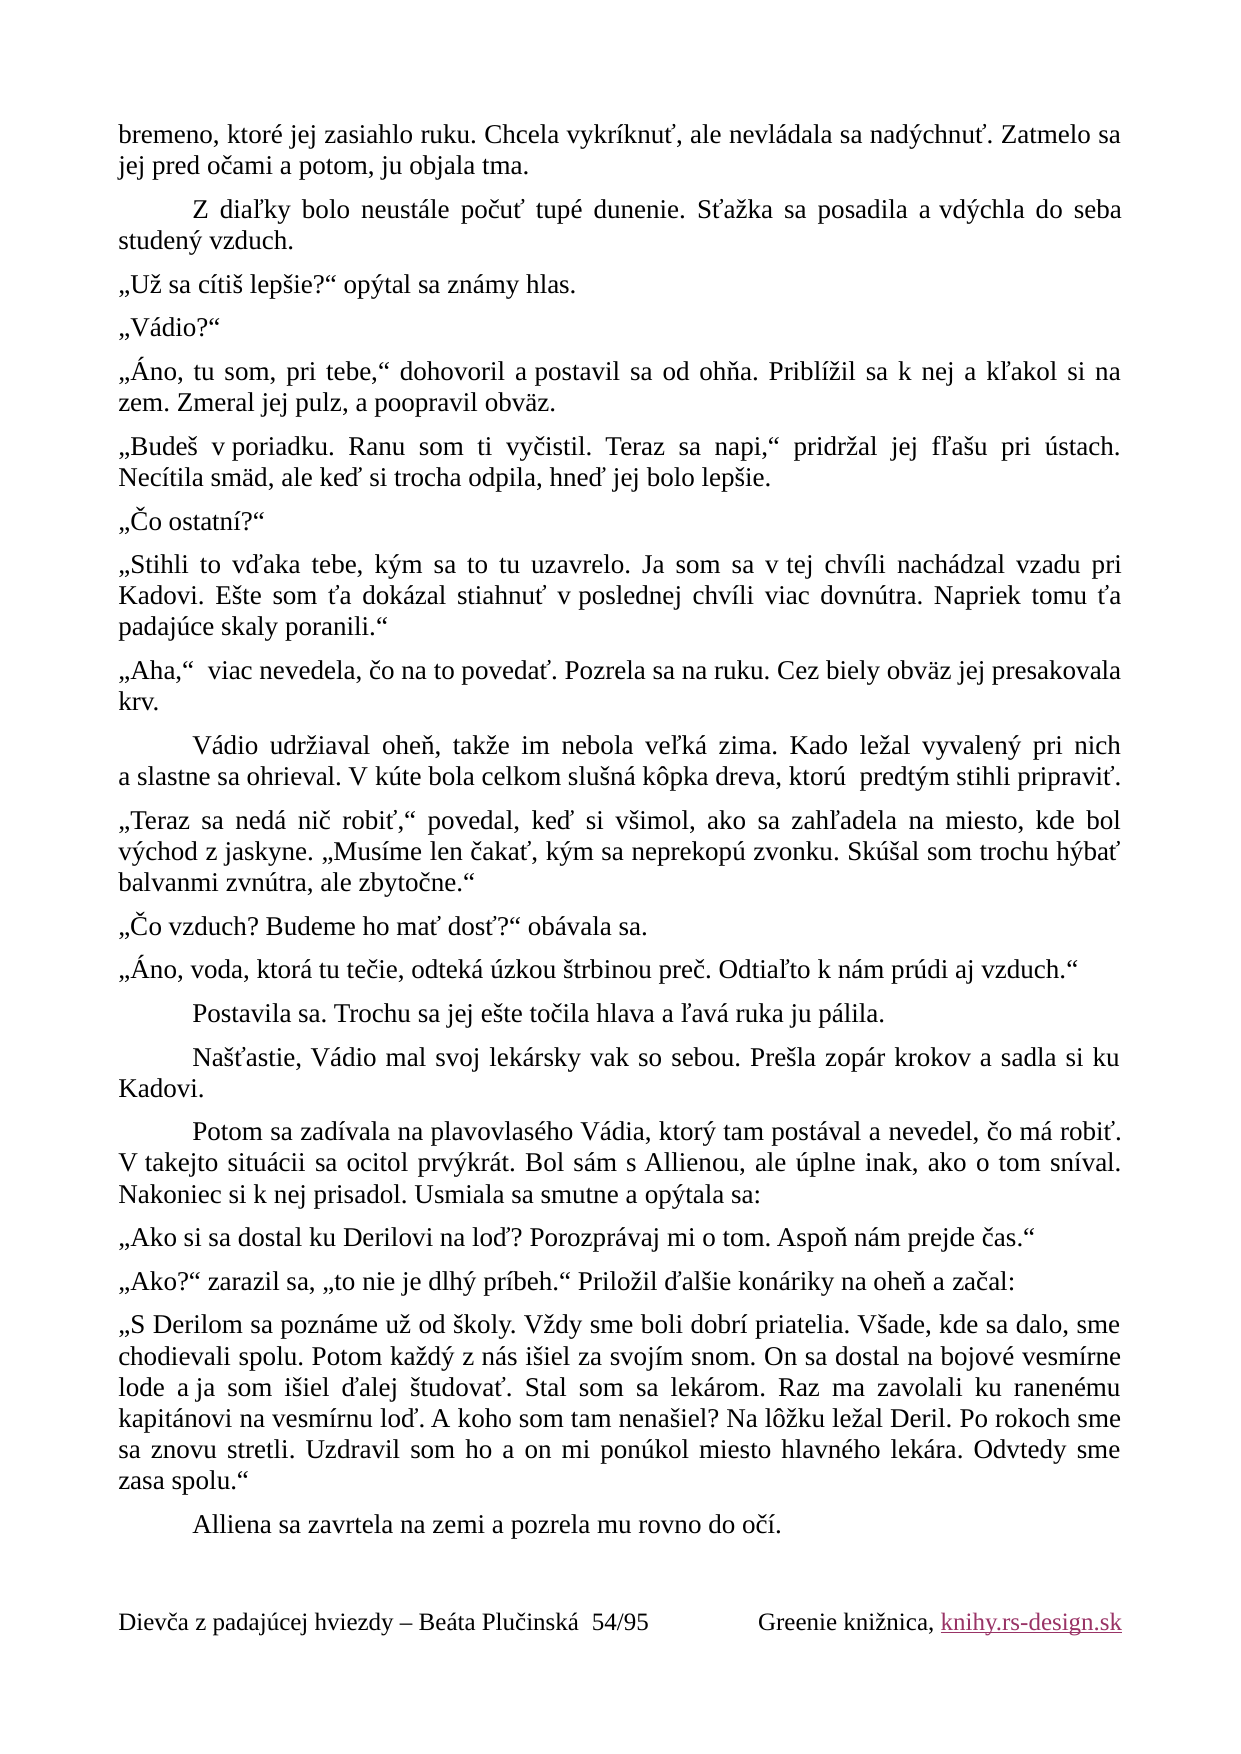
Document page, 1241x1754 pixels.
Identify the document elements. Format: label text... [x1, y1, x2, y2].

text „Čo ostatní?“ [118, 504, 1122, 536]
text „Čo vzduch? Budeme ho mať dosť?“ obávala sa. [118, 910, 1122, 941]
text Z diaľky bolo neustále počuť tupé dunenie. Sťažka sa posadila a vdýchla do seba studený vzduch. [118, 193, 1122, 255]
text „Budeš v poriadku. Ranu som ti vyčistil. Teraz sa napi,“ pridržal jej fľašu pri ústach. Necítila smäd, ale keď si trocha odpila, hneď jej bolo lepšie. [118, 430, 1122, 492]
text „Už sa cítiš lepšie?“ opýtal sa známy hlas. [118, 268, 1122, 299]
text „Áno, voda, ktorá tu tečie, odteká úzkou štrbinou preč. Odtiaľto k nám prúdi aj vzduch.“ [118, 953, 1122, 984]
text Alliena sa zavrtela na zemi a pozrela mu rovno do očí. [118, 1508, 1122, 1539]
text „S Derilom sa poznáme už od školy. Vždy sme boli dobrí priatelia. Všade, kde sa dalo, sme chodievali spolu. Potom každý z nás išiel za svojím snom. On sa dostal na bojové vesmírne lode a ja som išiel ďalej študovať. Stal som sa lekárom. Raz ma zavolali ku ranenému kapitánovi na vesmírnu loď. A koho som tam nenašiel? Na lôžku ležal Deril. Po rokoch sme sa znovu stretli. Uzdravil som ho a on mi ponúkol miesto hlavného lekára. Odvtedy sme zasa spolu.“ [118, 1309, 1122, 1496]
text „Vádio?“ [118, 311, 1122, 342]
text Našťastie, Vádio mal svoj lekársky vak so sebou. Prešla zopár krokov a sadla si ku Kadovi. [118, 1041, 1122, 1103]
text Vádio udržiaval oheň, takže im nebola veľká zima. Kado ležal vyvalený pri nich a slastne sa ohrieval. V kúte bola celkom slušná kôpka dreva, ktorú predtým stihli pripraviť. [118, 729, 1122, 791]
text „Ako?“ zarazil sa, „to nie je dlhý príbeh.“ Priložil ďalšie konáriky na oheň a začal: [118, 1265, 1122, 1296]
text bremeno, ktoré jej zasiahlo ruku. Chcela vykríknuť, ale nevládala sa nadýchnuť. Zatmelo sa jej pred očami a potom, ju objala tma. [118, 118, 1122, 180]
text „Aha,“ viac nevedela, čo na to povedať. Pozrela sa na ruku. Cez biely obväz jej presakovala krv. [118, 654, 1122, 716]
text „Stihli to vďaka tebe, kým sa to tu uzavrelo. Ja som sa v tej chvíli nachádzal vzadu pri Kadovi. Ešte som ťa dokázal stiahnuť v poslednej chvíli viac dovnútra. Napriek tomu ťa padajúce skaly poranili.“ [118, 548, 1122, 642]
text „Áno, tu som, pri tebe,“ dohovoril a postavil sa od ohňa. Priblížil sa k nej a kľakol si na zem. Zmeral jej pulz, a poopravil obväz. [118, 355, 1122, 417]
text „Teraz sa nedá nič robiť,“ povedal, keď si všimol, ako sa zahľadela na miesto, kde bol východ z jaskyne. „Musíme len čakať, kým sa neprekopú zvonku. Skúšal som trochu hýbať balvanmi zvnútra, ale zbytočne.“ [118, 804, 1122, 897]
text Potom sa zadívala na plavovlasého Vádia, ktorý tam postával a nevedel, čo má robiť. V takejto situácii sa ocitol prvýkrát. Bol sám s Allienou, ale úplne inak, ako o tom sníval. Nakoniec si k nej prisadol. Usmiala sa smutne a opýtala sa: [118, 1115, 1122, 1209]
text Postavila sa. Trochu sa jej ešte točila hlava a ľavá ruka ju pálila. [118, 997, 1122, 1028]
text „Ako si sa dostal ku Derilovi na loď? Porozprávaj mi o tom. Aspoň nám prejde čas.“ [118, 1221, 1122, 1252]
